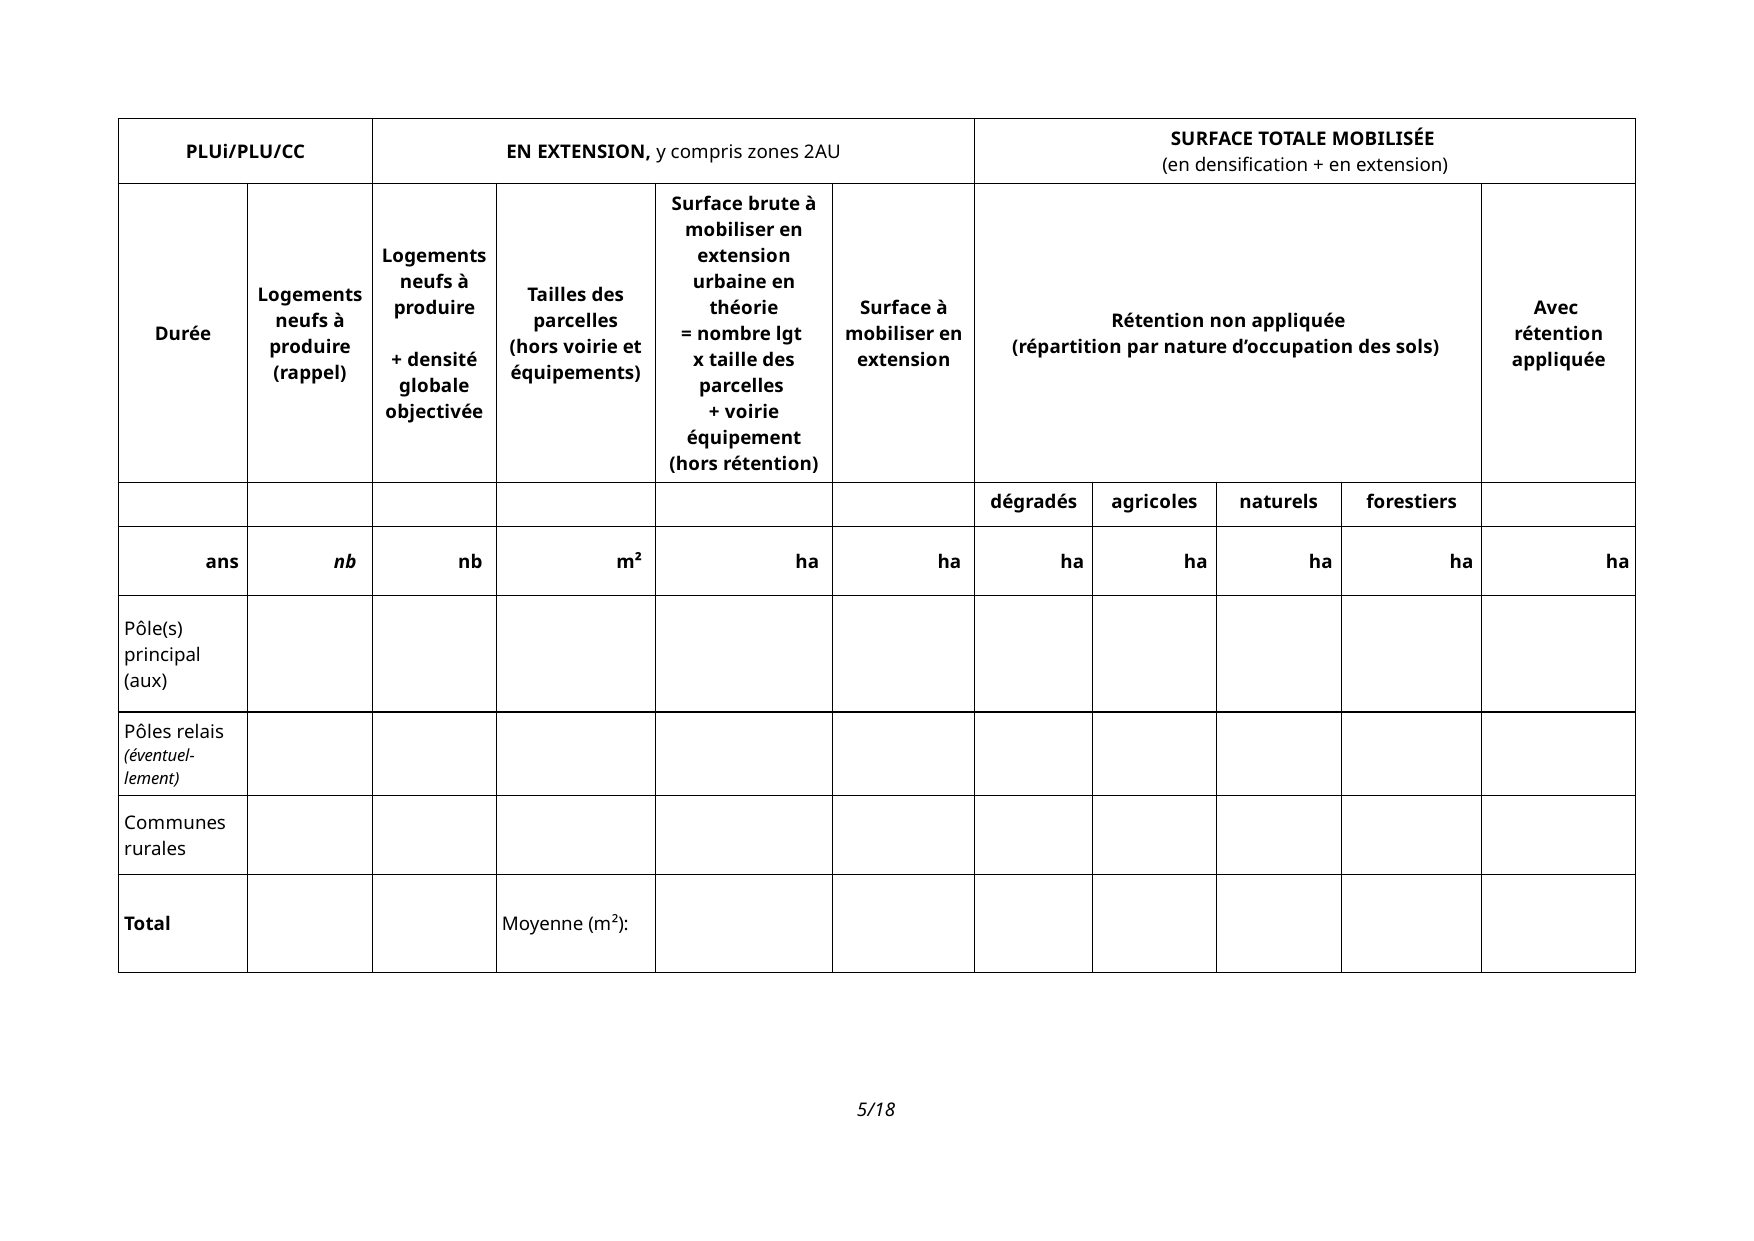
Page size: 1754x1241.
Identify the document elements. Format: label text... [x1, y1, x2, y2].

table_cell [1342, 875, 1481, 972]
table_cell ans [119, 527, 247, 595]
table_cell [497, 713, 655, 795]
table_cell Total [119, 875, 247, 972]
table_cell [1342, 596, 1481, 711]
table_cell Durée [119, 184, 247, 482]
table_cell [656, 713, 832, 795]
table_cell dégradés [975, 483, 1092, 526]
table_cell Moyenne (m²): [497, 875, 655, 972]
table_cell [119, 483, 247, 526]
table_cell [1217, 875, 1341, 972]
table_cell [656, 796, 832, 874]
table_cell forestiers [1342, 483, 1481, 526]
table_cell [497, 796, 655, 874]
table_cell ha [975, 527, 1092, 595]
table_cell [497, 483, 655, 526]
table_cell [833, 596, 974, 711]
table_cell [975, 875, 1092, 972]
table_cell [833, 875, 974, 972]
table_cell [373, 483, 496, 526]
table_cell [1482, 596, 1635, 711]
table_cell [1217, 713, 1341, 795]
table_cell ha [1342, 527, 1481, 595]
table_cell [1217, 596, 1341, 711]
table_cell [373, 596, 496, 711]
table_cell ha [1217, 527, 1341, 595]
table_cell agricoles [1093, 483, 1216, 526]
table_cell ha [656, 527, 832, 595]
table_cell [1482, 713, 1635, 795]
table_cell [1093, 596, 1216, 711]
table_cell [833, 483, 974, 526]
table_cell [975, 596, 1092, 711]
table_cell [1482, 875, 1635, 972]
table_cell [373, 875, 496, 972]
table_cell Tailles des parcelles (hors voirie et équipements) [497, 184, 655, 482]
table_cell Logements neufs à produire (rappel) [248, 184, 372, 482]
table_cell [1217, 796, 1341, 874]
table_cell [373, 713, 496, 795]
table_header PLUi/PLU/CC [119, 119, 372, 183]
table_header EN EXTENSION, y compris zones 2AU [373, 119, 974, 183]
table_cell Surface à mobiliser en extension [833, 184, 974, 482]
table_cell Rétention non appliquée (répartition par nature d’occupation des sols) [975, 184, 1481, 482]
table_cell [975, 713, 1092, 795]
table_cell [833, 796, 974, 874]
table_cell [1342, 796, 1481, 874]
table_cell naturels [1217, 483, 1341, 526]
table_cell [1093, 796, 1216, 874]
table_cell [497, 596, 655, 711]
table_cell Pôles relais (éventuel- lement) [119, 713, 247, 795]
table_cell [1482, 796, 1635, 874]
table_header SURFACE TOTALE MOBILISÉE (en densification + en extension) [975, 119, 1635, 183]
table_cell Logements neufs à produire + densité globale objectivée [373, 184, 496, 482]
table_cell [656, 596, 832, 711]
table_cell [248, 713, 372, 795]
table_cell [1342, 713, 1481, 795]
table_cell [248, 796, 372, 874]
table_cell Communes rurales [119, 796, 247, 874]
table_cell nb [373, 527, 496, 595]
table_cell ha [1482, 527, 1635, 595]
table_cell [656, 875, 832, 972]
table_cell [248, 875, 372, 972]
table_cell [833, 713, 974, 795]
table_cell [975, 796, 1092, 874]
table_cell Surface brute à mobiliser en extension urbaine en théorie = nombre lgt x taille des parcelles + voirie équipement (hors rétention) [656, 184, 832, 482]
table_cell [1482, 483, 1635, 526]
table_cell [248, 596, 372, 711]
table_cell [656, 483, 832, 526]
table_cell ha [1093, 527, 1216, 595]
table_cell Avec rétention appliquée [1482, 184, 1635, 482]
table_cell [1093, 875, 1216, 972]
table_cell nb [248, 527, 372, 595]
table_cell [1093, 713, 1216, 795]
table_cell ha [833, 527, 974, 595]
table_cell m² [497, 527, 655, 595]
table_cell [373, 796, 496, 874]
table_cell [248, 483, 372, 526]
table_cell Pôle(s) principal (aux) [119, 596, 247, 711]
